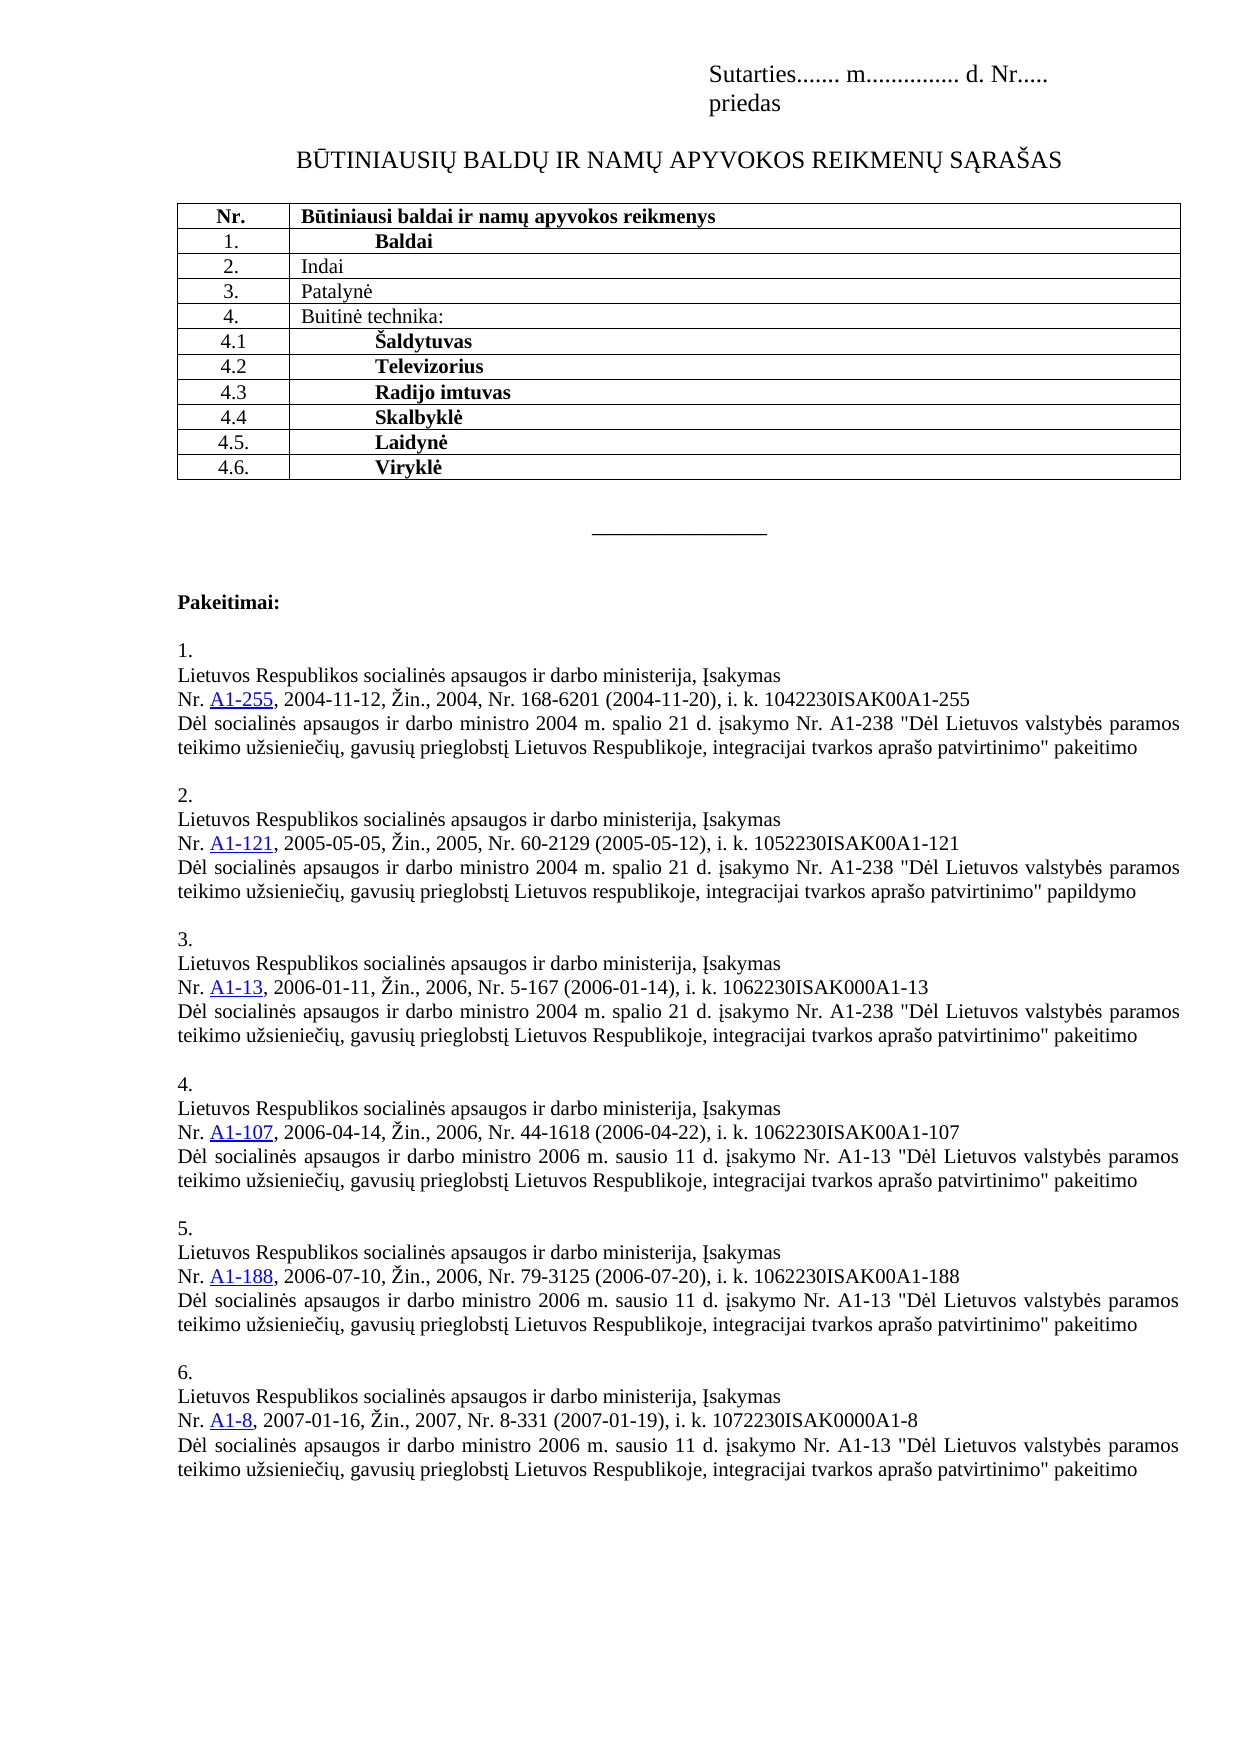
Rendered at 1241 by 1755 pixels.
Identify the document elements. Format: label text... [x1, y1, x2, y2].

text Dėl socialinės apsaugos ir darbo ministro 2004 m. spalio 21 d. įsakymo Nr. A1-238 "Dėl Lietuvos valstybės paramos teikimo užsieniečių, gavusių prieglobstį Lietuvos respublikoje, integracijai tvarkos aprašo patvirtinimo" papildymo [177, 855, 1181, 903]
table_cell Baldai [290, 229, 1180, 253]
text Nr. A1-13, 2006-01-11, Žin., 2006, Nr. 5-167 (2006-01-14), i. k. 1062230ISAK000A1-13 [177, 975, 1181, 999]
text Lietuvos Respublikos socialinės apsaugos ir darbo ministerija, Įsakymas [177, 1240, 1181, 1264]
table_cell 1. [178, 229, 289, 253]
table_cell 4.2 [178, 355, 289, 378]
text Dėl socialinės apsaugos ir darbo ministro 2004 m. spalio 21 d. įsakymo Nr. A1-238 "Dėl Lietuvos valstybės paramos teikimo užsieniečių, gavusių prieglobstį Lietuvos Respublikoje, integracijai tvarkos aprašo patvirtinimo" pakeitimo [177, 711, 1181, 759]
text Lietuvos Respublikos socialinės apsaugos ir darbo ministerija, Įsakymas [177, 1096, 1181, 1120]
table_cell 4.1 [178, 329, 289, 353]
text 2. [177, 783, 1181, 807]
text Sutarties....... m............... d. Nr..... [709, 59, 1181, 88]
table_header Nr. [178, 204, 289, 228]
table_cell Radijo imtuvas [290, 380, 1180, 404]
text ______________ [177, 509, 1181, 537]
table_cell Patalynė [290, 279, 1180, 303]
text BŪTINIAUSIŲ BALDŲ IR NAMŲ APYVOKOS REIKMENŲ SĄRAŠAS [177, 145, 1181, 174]
text Nr. A1-8, 2007-01-16, Žin., 2007, Nr. 8-331 (2007-01-19), i. k. 1072230ISAK0000A1-8 [177, 1408, 1181, 1432]
table_cell 4.6. [178, 455, 289, 479]
table_header Būtiniausi baldai ir namų apyvokos reikmenys [290, 204, 1180, 228]
table_cell 2. [178, 254, 289, 278]
text Lietuvos Respublikos socialinės apsaugos ir darbo ministerija, Įsakymas [177, 662, 1181, 687]
text 3. [177, 927, 1181, 951]
text Nr. A1-255, 2004-11-12, Žin., 2004, Nr. 168-6201 (2004-11-20), i. k. 1042230ISAK00A1-255 [177, 687, 1181, 711]
table_cell Viryklė [290, 455, 1180, 479]
text Nr. A1-121, 2005-05-05, Žin., 2005, Nr. 60-2129 (2005-05-12), i. k. 1052230ISAK00A1-121 [177, 831, 1181, 855]
text Dėl socialinės apsaugos ir darbo ministro 2006 m. sausio 11 d. įsakymo Nr. A1-13 "Dėl Lietuvos valstybės paramos teikimo užsieniečių, gavusių prieglobstį Lietuvos Respublikoje, integracijai tvarkos aprašo patvirtinimo" pakeitimo [177, 1144, 1181, 1192]
text Dėl socialinės apsaugos ir darbo ministro 2006 m. sausio 11 d. įsakymo Nr. A1-13 "Dėl Lietuvos valstybės paramos teikimo užsieniečių, gavusių prieglobstį Lietuvos Respublikoje, integracijai tvarkos aprašo patvirtinimo" pakeitimo [177, 1432, 1181, 1481]
table_cell Buitinė technika: [290, 304, 1180, 328]
table_cell 4.5. [178, 430, 289, 454]
text Lietuvos Respublikos socialinės apsaugos ir darbo ministerija, Įsakymas [177, 807, 1181, 831]
text Nr. A1-107, 2006-04-14, Žin., 2006, Nr. 44-1618 (2006-04-22), i. k. 1062230ISAK00A1-107 [177, 1120, 1181, 1144]
table_cell Indai [290, 254, 1180, 278]
table_cell Laidynė [290, 430, 1180, 454]
table_cell 4.3 [178, 380, 289, 404]
table_cell 4.4 [178, 405, 289, 429]
text 4. [177, 1072, 1181, 1096]
table_cell Šaldytuvas [290, 329, 1180, 353]
text Lietuvos Respublikos socialinės apsaugos ir darbo ministerija, Įsakymas [177, 1384, 1181, 1408]
table_cell Skalbyklė [290, 405, 1180, 429]
text 6. [177, 1360, 1181, 1384]
text Pakeitimai: [177, 590, 1181, 614]
table_cell 3. [178, 279, 289, 303]
table_cell Televizorius [290, 355, 1180, 378]
table_cell 4. [178, 304, 289, 328]
text Dėl socialinės apsaugos ir darbo ministro 2004 m. spalio 21 d. įsakymo Nr. A1-238 "Dėl Lietuvos valstybės paramos teikimo užsieniečių, gavusių prieglobstį Lietuvos Respublikoje, integracijai tvarkos aprašo patvirtinimo" pakeitimo [177, 999, 1181, 1047]
text Nr. A1-188, 2006-07-10, Žin., 2006, Nr. 79-3125 (2006-07-20), i. k. 1062230ISAK00A1-188 [177, 1264, 1181, 1288]
text Dėl socialinės apsaugos ir darbo ministro 2006 m. sausio 11 d. įsakymo Nr. A1-13 "Dėl Lietuvos valstybės paramos teikimo užsieniečių, gavusių prieglobstį Lietuvos Respublikoje, integracijai tvarkos aprašo patvirtinimo" pakeitimo [177, 1288, 1181, 1336]
text priedas [177, 88, 1181, 117]
text Lietuvos Respublikos socialinės apsaugos ir darbo ministerija, Įsakymas [177, 951, 1181, 975]
text 5. [177, 1216, 1181, 1240]
text 1. [177, 638, 1181, 662]
